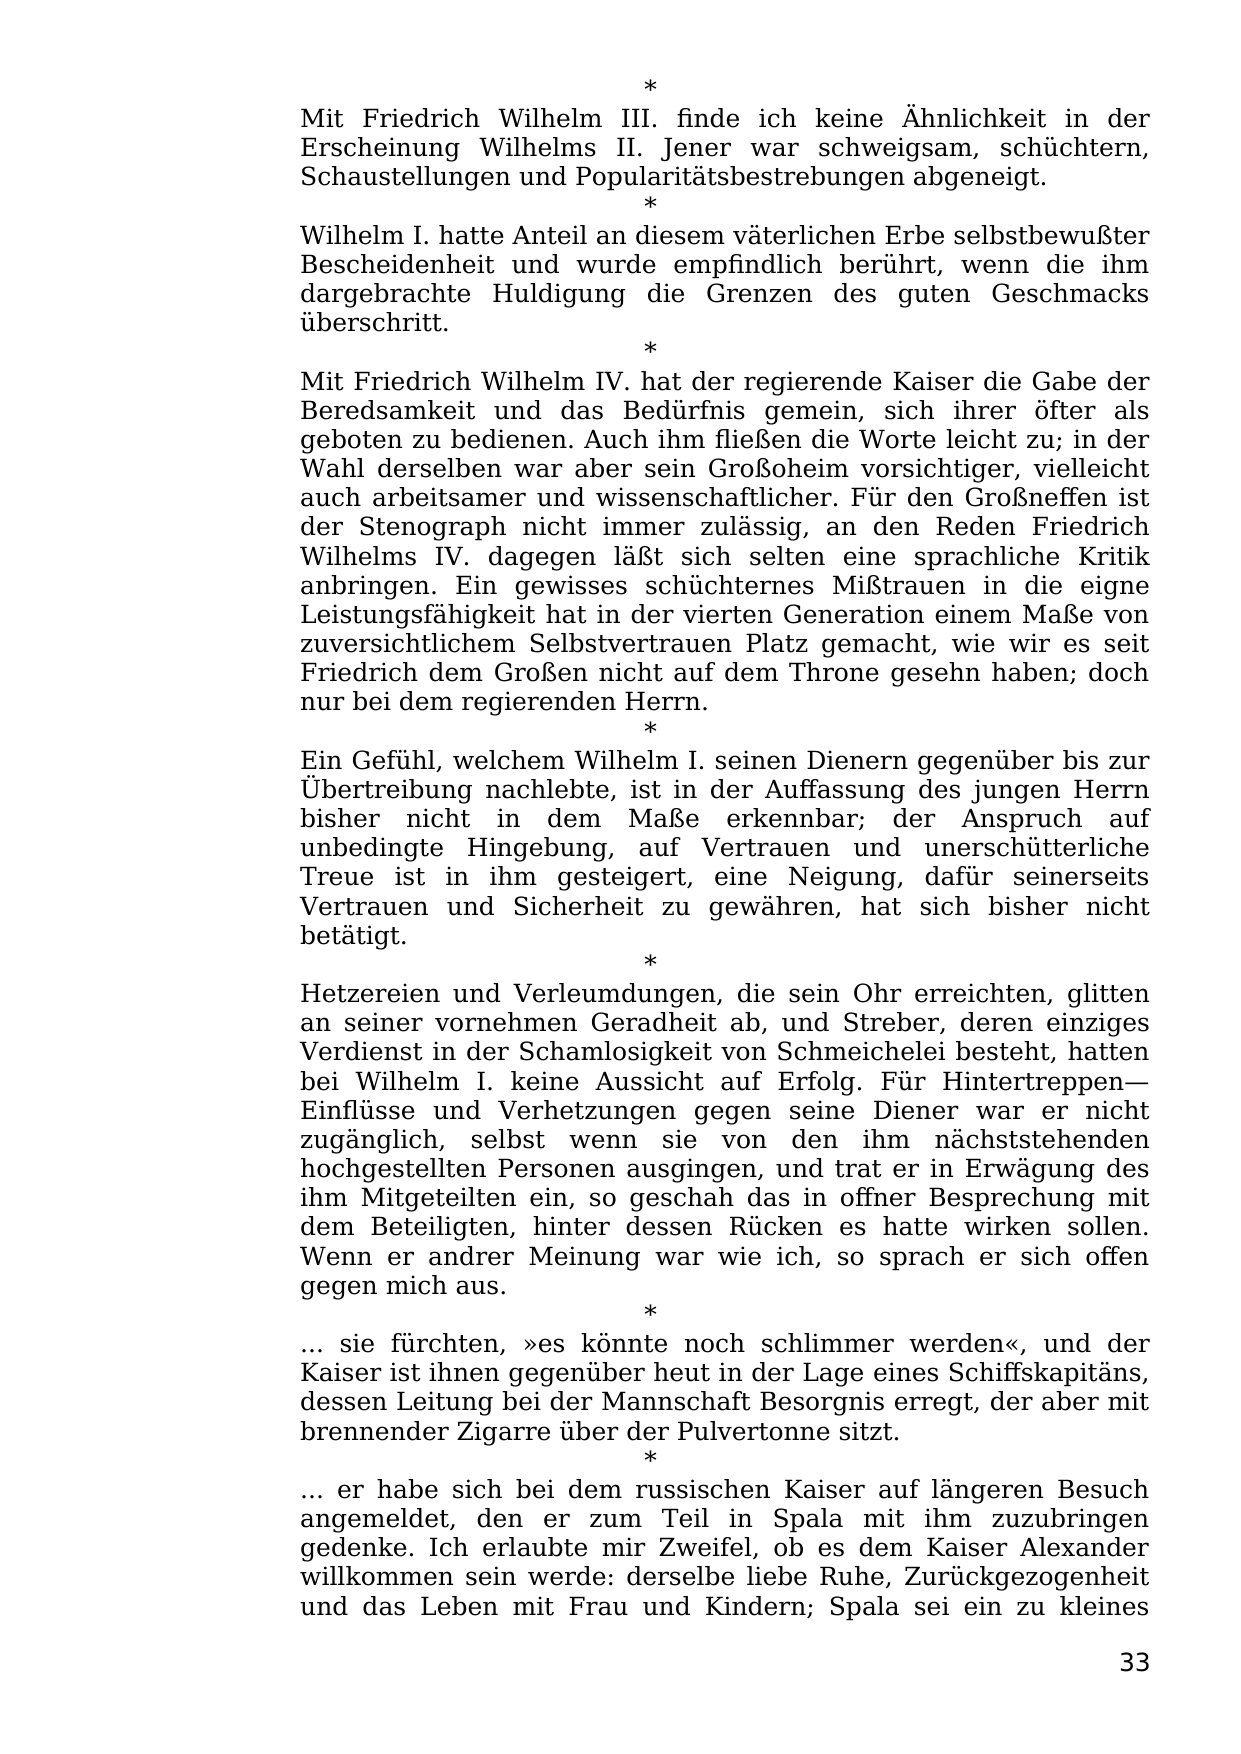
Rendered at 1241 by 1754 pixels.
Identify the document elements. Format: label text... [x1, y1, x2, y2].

text Wilhelm I. hatte Anteil an diesem väterlichen Erbe selbstbewußter Bescheidenheit und wurde empfindlich berührt, wenn die ihm dargebrachte Huldigung die Grenzen des guten Geschmacks überschritt. [300, 221, 1151, 337]
text * [150, 1446, 1151, 1475]
text * [150, 192, 1151, 221]
text Ein Gefühl, welchem Wilhelm I. seinen Dienern gegenüber bis zur Übertreibung nachlebte, ist in der Auffassung des jungen Herrn bisher nicht in dem Maße erkennbar; der Anspruch auf unbedingte Hingebung, auf Vertrauen und unerschütterliche Treue ist in ihm gesteigert, eine Neigung, dafür seinerseits Vertrauen und Sicherheit zu gewähren, hat sich bisher nicht betätigt. [300, 746, 1151, 950]
text Mit Friedrich Wilhelm III. finde ich keine Ähnlichkeit in der Erscheinung Wilhelms II. Jener war schweigsam, schüchtern, Schaustellungen und Popularitätsbestrebungen abgeneigt. [300, 104, 1151, 192]
text ... sie fürchten, »es könnte noch schlimmer werden«, und der Kaiser ist ihnen gegenüber heut in der Lage eines Schiffskapitäns, dessen Leitung bei der Mannschaft Besorgnis erregt, der aber mit brennender Zigarre über der Pulvertonne sitzt. [300, 1329, 1151, 1446]
text ... er habe sich bei dem russischen Kaiser auf längeren Besuch angemeldet, den er zum Teil in Spala mit ihm zuzubringen gedenke. Ich erlaubte mir Zweifel, ob es dem Kaiser Alexander willkommen sein werde: derselbe liebe Ruhe, Zurückgezogenheit und das Leben mit Frau und Kindern; Spala sei ein zu kleines [300, 1475, 1151, 1621]
text * [150, 717, 1151, 746]
text * [150, 1300, 1151, 1329]
text Mit Friedrich Wilhelm IV. hat der regierende Kaiser die Gabe der Beredsamkeit und das Bedürfnis gemein, sich ihrer öfter als geboten zu bedienen. Auch ihm fließen die Worte leicht zu; in der Wahl derselben war aber sein Großoheim vorsichtiger, vielleicht auch arbeitsamer und wissenschaftlicher. Für den Großneffen ist der Stenograph nicht immer zulässig, an den Reden Friedrich Wilhelms IV. dagegen läßt sich selten eine sprachliche Kritik anbringen. Ein gewisses schüchternes Mißtrauen in die eigne Leistungsfähigkeit hat in der vierten Generation einem Maße von zuversichtlichem Selbstvertrauen Platz gemacht, wie wir es seit Friedrich dem Großen nicht auf dem Throne gesehn haben; doch nur bei dem regierenden Herrn. [300, 367, 1151, 717]
text * [150, 950, 1151, 979]
text Hetzereien und Verleumdungen, die sein Ohr erreichten, glitten an seiner vornehmen Geradheit ab, und Streber, deren einziges Verdienst in der Schamlosigkeit von Schmeichelei besteht, hatten bei Wilhelm I. keine Aussicht auf Erfolg. Für Hintertreppen—Einflüsse und Verhetzungen gegen seine Diener war er nicht zugänglich, selbst wenn sie von den ihm nächststehenden hochgestellten Personen ausgingen, und trat er in Erwägung des ihm Mitgeteilten ein, so geschah das in offner Besprechung mit dem Beteiligten, hinter dessen Rücken es hatte wirken sollen. Wenn er andrer Meinung war wie ich, so sprach er sich offen gegen mich aus. [300, 979, 1151, 1300]
text * [150, 337, 1151, 367]
text * [150, 75, 1151, 104]
